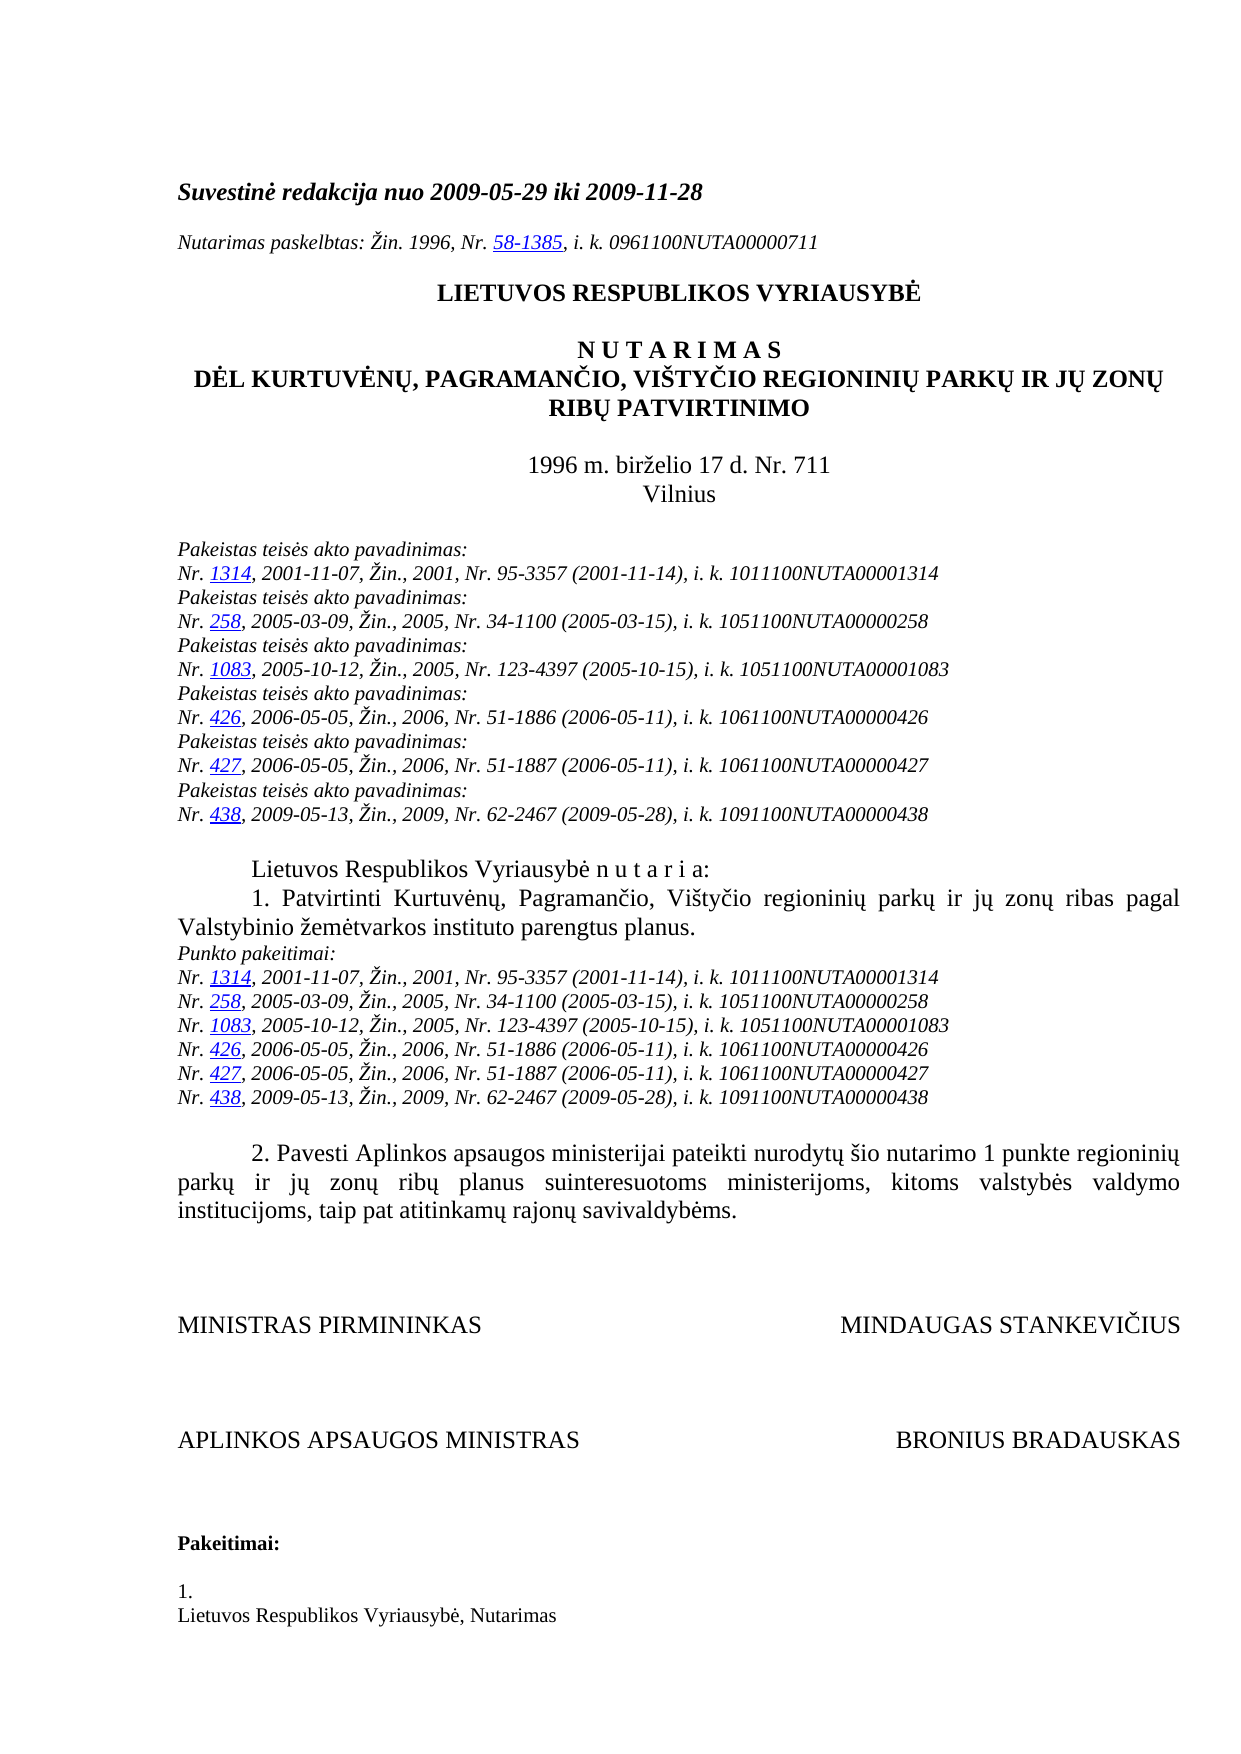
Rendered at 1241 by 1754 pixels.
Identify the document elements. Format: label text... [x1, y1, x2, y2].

text Nr. 1314, 2001-11-07, Žin., 2001, Nr. 95-3357 (2001-11-14), i. k. 1011100NUTA00001314 [177, 561, 1181, 585]
text Pakeitimai: [177, 1531, 1181, 1555]
text Nr. 438, 2009-05-13, Žin., 2009, Nr. 62-2467 (2009-05-28), i. k. 1091100NUTA00000438 [177, 1085, 1181, 1109]
text Nr. 426, 2006-05-05, Žin., 2006, Nr. 51-1886 (2006-05-11), i. k. 1061100NUTA00000426 [177, 705, 1181, 729]
text Lietuvos Respublikos Vyriausybė, Nutarimas [177, 1603, 1181, 1627]
text MINISTRAS PIRMININKAS MINDAUGAS STANKEVIČIUS [177, 1310, 1181, 1339]
text 2. Pavesti Aplinkos apsaugos ministerijai pateikti nurodytų šio nutarimo 1 punkte regioninių parkų ir jų zonų ribų planus suinteresuotoms ministerijoms, kitoms valstybės valdymo institucijoms, taip pat atitinkamų rajonų savivaldybėms. [177, 1138, 1181, 1224]
text Nr. 427, 2006-05-05, Žin., 2006, Nr. 51-1887 (2006-05-11), i. k. 1061100NUTA00000427 [177, 753, 1181, 777]
text Vilnius [177, 479, 1181, 508]
text Pakeistas teisės akto pavadinimas: [177, 633, 1181, 657]
text Nr. 258, 2005-03-09, Žin., 2005, Nr. 34-1100 (2005-03-15), i. k. 1051100NUTA00000258 [177, 989, 1181, 1013]
text Nr. 438, 2009-05-13, Žin., 2009, Nr. 62-2467 (2009-05-28), i. k. 1091100NUTA00000438 [177, 802, 1181, 826]
text APLINKOS APSAUGOS MINISTRAS BRONIUS BRADAUSKAS [177, 1425, 1181, 1454]
text Nr. 1083, 2005-10-12, Žin., 2005, Nr. 123-4397 (2005-10-15), i. k. 1051100NUTA00001083 [177, 657, 1181, 681]
text Nr. 258, 2005-03-09, Žin., 2005, Nr. 34-1100 (2005-03-15), i. k. 1051100NUTA00000258 [177, 609, 1181, 633]
text Nr. 427, 2006-05-05, Žin., 2006, Nr. 51-1887 (2006-05-11), i. k. 1061100NUTA00000427 [177, 1061, 1181, 1085]
text Pakeistas teisės akto pavadinimas: [177, 681, 1181, 705]
text Nutarimas paskelbtas: Žin. 1996, Nr. 58-1385, i. k. 0961100NUTA00000711 [177, 230, 1181, 254]
text Lietuvos Respublikos Vyriausybė nutaria: [177, 854, 1181, 883]
text N U T A R I M A S [177, 336, 1181, 364]
text 1. [177, 1579, 1181, 1603]
text Pakeistas teisės akto pavadinimas: [177, 729, 1181, 753]
text LIETUVOS RESPUBLIKOS VYRIAUSYBĖ [177, 278, 1181, 307]
text 1996 m. birželio 17 d. Nr. 711 [177, 451, 1181, 479]
text Pakeistas teisės akto pavadinimas: [177, 777, 1181, 802]
text 1. Patvirtinti Kurtuvėnų, Pagramančio, Vištyčio regioninių parkų ir jų zonų ribas pagal Valstybinio žemėtvarkos instituto parengtus planus. [177, 883, 1181, 941]
text Pakeistas teisės akto pavadinimas: [177, 585, 1181, 609]
text Nr. 426, 2006-05-05, Žin., 2006, Nr. 51-1886 (2006-05-11), i. k. 1061100NUTA00000426 [177, 1037, 1181, 1061]
text Suvestinė redakcija nuo 2009-05-29 iki 2009-11-28 [177, 177, 1181, 206]
text Nr. 1314, 2001-11-07, Žin., 2001, Nr. 95-3357 (2001-11-14), i. k. 1011100NUTA00001314 [177, 965, 1181, 989]
text Nr. 1083, 2005-10-12, Žin., 2005, Nr. 123-4397 (2005-10-15), i. k. 1051100NUTA00001083 [177, 1013, 1181, 1037]
text Punkto pakeitimai: [177, 941, 1181, 965]
text Pakeistas teisės akto pavadinimas: [177, 537, 1181, 561]
text DĖL KURTUVĖNŲ, PAGRAMANČIO, VIŠTYČIO REGIONINIŲ PARKŲ IR JŲ ZONŲ RIBŲ PATVIRTINIMO [177, 364, 1181, 422]
